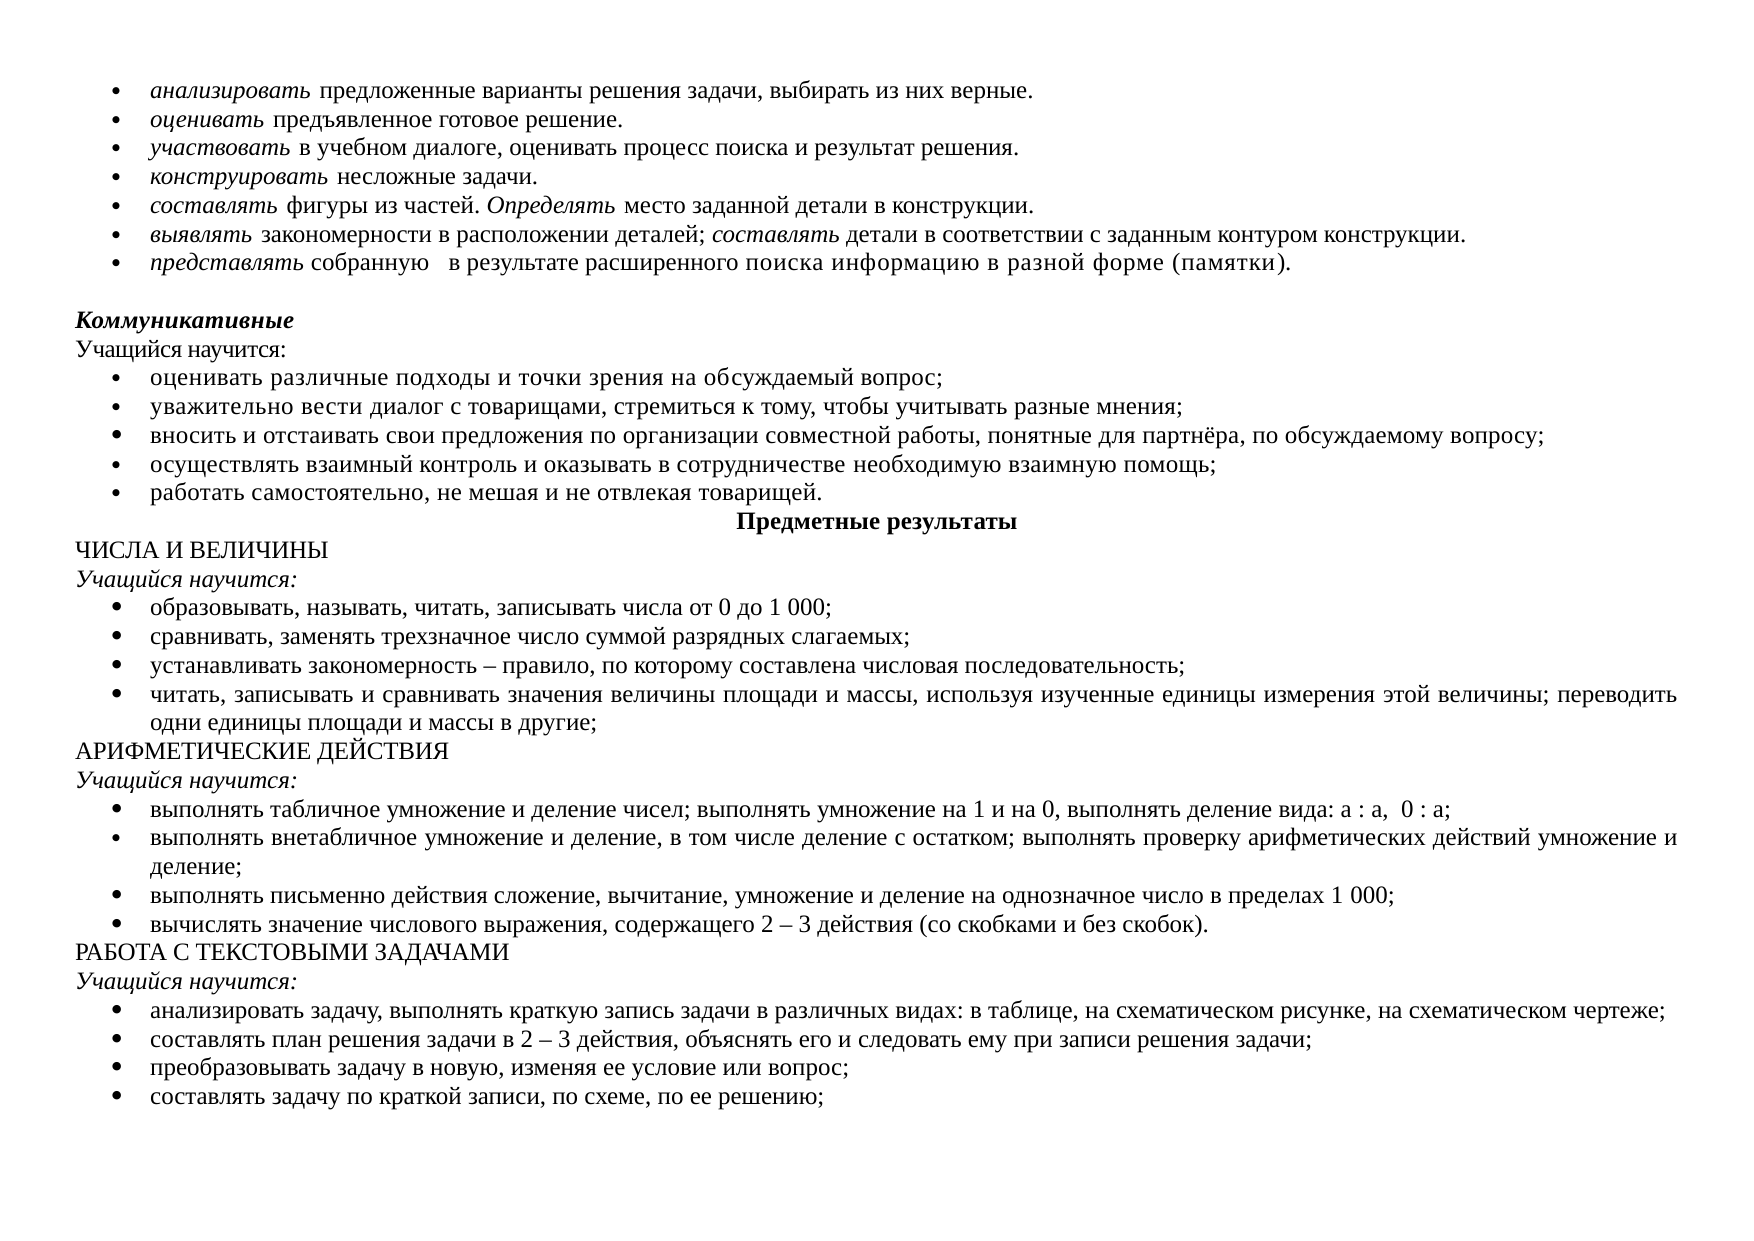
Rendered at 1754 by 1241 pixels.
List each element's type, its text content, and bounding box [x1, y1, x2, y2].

list уважительно вести диалог с товарищами, стремиться к тому, чтобы учитывать разные мнения; [112, 391, 1679, 420]
list выполнять внетабличное умножение и деление, в том числе деление с остатком; выполнять проверку арифметических действий умножение и деление; [112, 822, 1679, 880]
text Учащийся научится: [75, 564, 1679, 592]
list сравнивать, заменять трехзначное число суммой разрядных слагаемых; [112, 621, 1679, 650]
list читать, записывать и сравнивать значения величины площади и массы, используя изученные единицы измерения этой величины; переводить одни единицы площади и массы в другие; [112, 679, 1679, 736]
text АРИФМЕТИЧЕСКИЕ ДЕЙСТВИЯ [75, 736, 1679, 765]
list вычислять значение числового выражения, содержащего 2 – 3 действия (со скобками и без скобок). [112, 909, 1679, 937]
list осуществлять взаимный контроль и оказывать в сотрудничестве необходимую взаимную помощь; [112, 449, 1679, 477]
text Учащийся научится: [75, 334, 1679, 362]
list составлять задачу по краткой записи, по схеме, по ее решению; [112, 1081, 1679, 1110]
list конструировать несложные задачи. [112, 161, 1679, 190]
list работать самостоятельно, не мешая и не отвлекая товарищей. [112, 477, 1679, 506]
list выявлять закономерности в расположении деталей; составлять детали в соответствии с заданным контуром конструкции. [112, 219, 1679, 247]
list анализировать предложенные варианты решения задачи, выбирать из них верные. [112, 75, 1679, 104]
list составлять план решения задачи в 2 – 3 действия, объяснять его и следовать ему при записи решения задачи; [112, 1024, 1679, 1052]
text Учащийся научится: [75, 966, 1679, 995]
list выполнять табличное умножение и деление чисел; выполнять умножение на 1 и на 0, выполнять деление вида: а : а, 0 : а; [112, 794, 1679, 822]
list оценивать различные подходы и точки зрения на обсуждаемый вопрос; [112, 362, 1679, 391]
list преобразовывать задачу в новую, изменяя ее условие или вопрос; [112, 1052, 1679, 1081]
list образовывать, называть, читать, записывать числа от 0 до 1 000; [112, 592, 1679, 621]
text ЧИСЛА И ВЕЛИЧИНЫ [75, 535, 1679, 564]
list представлять собранную в результате расширенного поиска информацию в разной форме (памятки). [112, 247, 1679, 276]
list вносить и отстаивать свои предложения по организации совместной работы, понятные для партнёра, по обсуждаемому вопросу; [112, 420, 1679, 449]
text РАБОТА С ТЕКСТОВЫМИ ЗАДАЧАМИ [75, 937, 1679, 966]
list составлять фигуры из частей. Определять место заданной детали в конструкции. [112, 190, 1679, 219]
list участвовать в учебном диалоге, оценивать процесс поиска и результат решения. [112, 132, 1679, 161]
text Предметные результаты [75, 506, 1679, 535]
text Учащийся научится: [75, 765, 1679, 794]
list анализировать задачу, выполнять краткую запись задачи в различных видах: в таблице, на схематическом рисунке, на схематическом чертеже; [112, 995, 1679, 1024]
list устанавливать закономерность – правило, по которому составлена числовая последовательность; [112, 650, 1679, 679]
list выполнять письменно действия сложение, вычитание, умножение и деление на однозначное число в пределах 1 000; [112, 880, 1679, 909]
text Коммуникативные [75, 305, 1679, 334]
list оценивать предъявленное готовое решение. [112, 104, 1679, 132]
